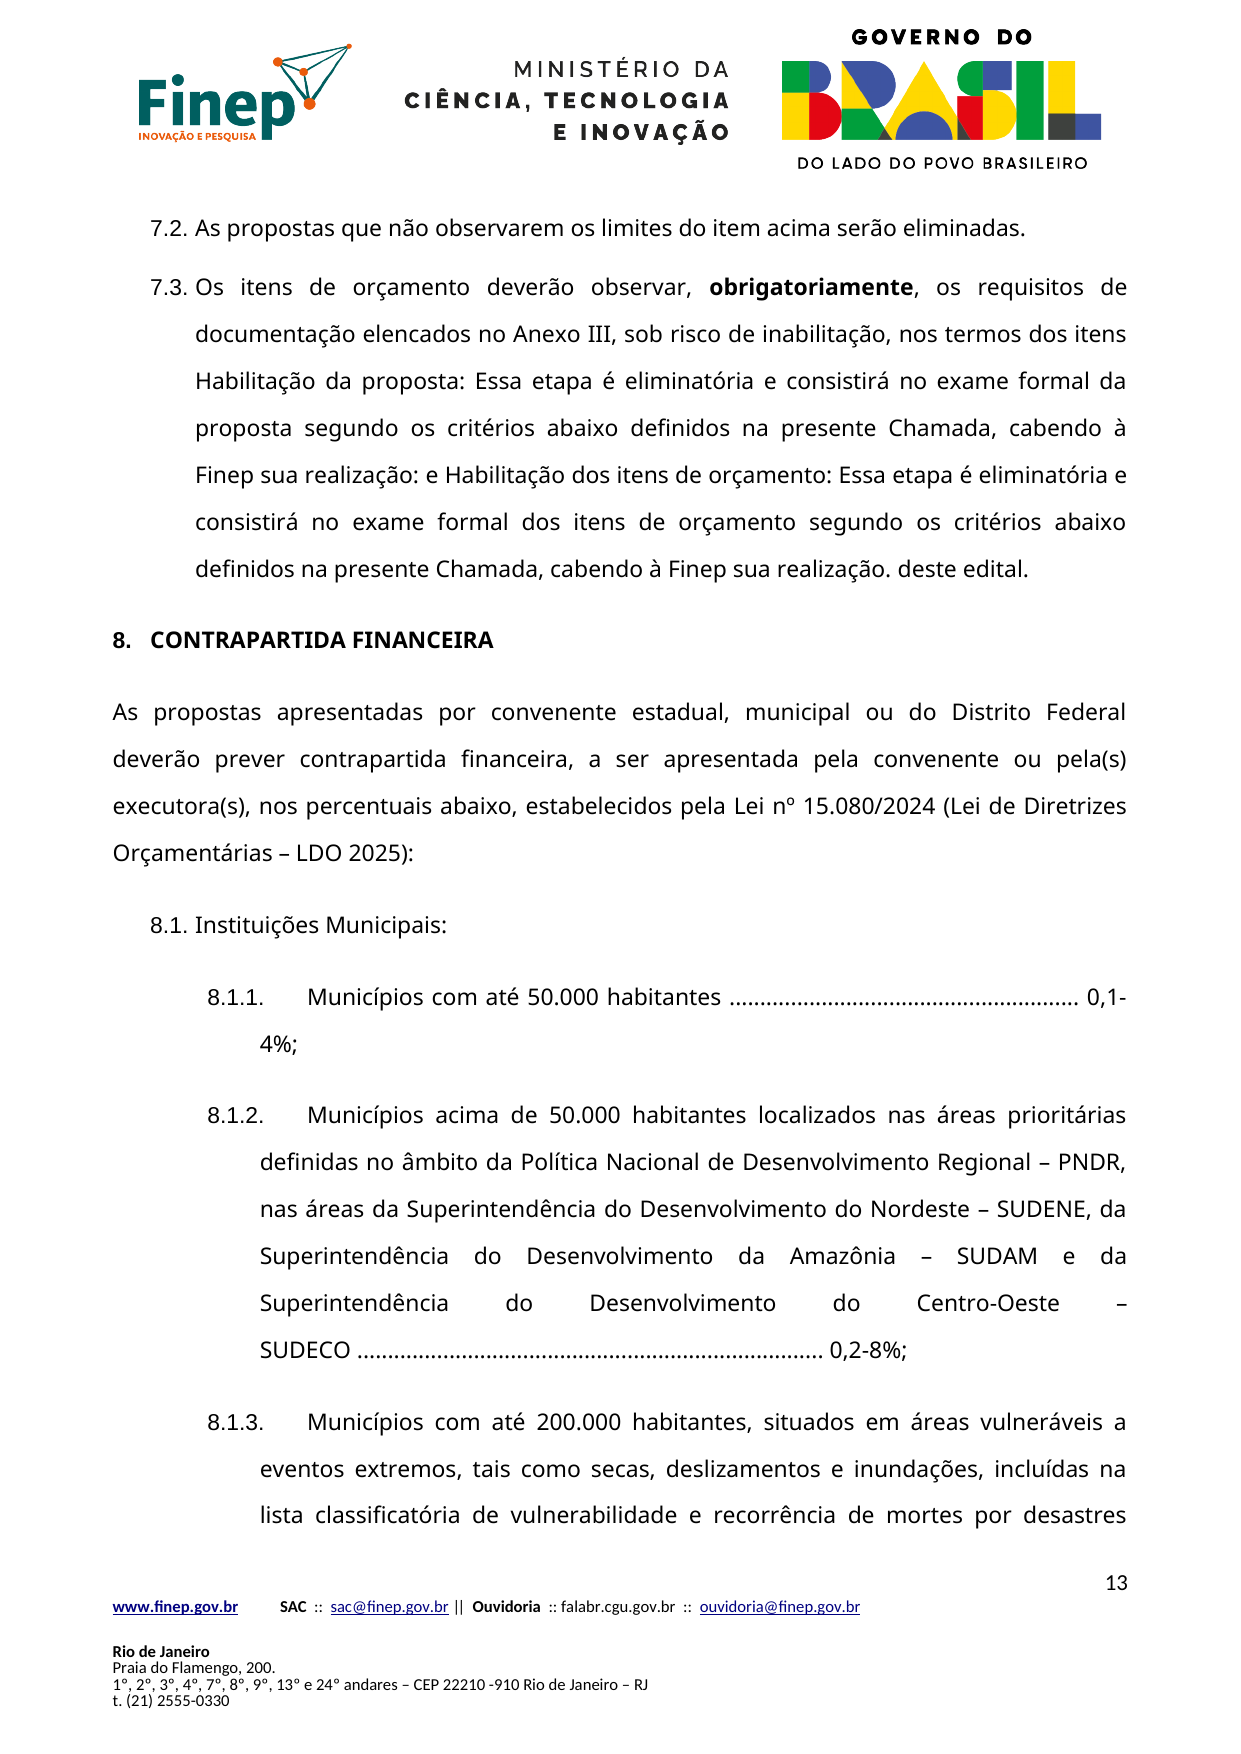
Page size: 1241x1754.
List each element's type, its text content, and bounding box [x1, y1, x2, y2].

list As propostas que não observarem os limites do item acima serão eliminadas. [150, 212, 1128, 243]
list Municípios acima de 50.000 habitantes localizados nas áreas prioritárias definidas no âmbito da Política Nacional de Desenvolvimento Regional – PNDR, nas áreas da Superintendência do Desenvolvimento do Nordeste – SUDENE, da Superintendência do Desenvolvimento da Amazônia – SUDAM e da Superintendência do Desenvolvimento do Centro-Oeste – SUDECO ............................................................................ 0,2-8%; [207, 1099, 1128, 1365]
list Municípios com até 50.000 habitantes ......................................................... 0,1-4%; [207, 981, 1128, 1059]
list CONTRAPARTIDA FINANCEIRA [112, 624, 1128, 656]
list Municípios com até 200.000 habitantes, situados em áreas vulneráveis a eventos extremos, tais como secas, deslizamentos e inundações, incluídas na lista classificatória de vulnerabilidade e recorrência de mortes por desastres [207, 1406, 1128, 1531]
list Instituições Municipais: [150, 909, 1128, 940]
list Os itens de orçamento deverão observar, obrigatoriamente, os requisitos de documentação elencados no Anexo III, sob risco de inabilitação, nos termos dos itens 11.1 e 11.2 deste edital. [150, 271, 1128, 584]
text As propostas apresentadas por convenente estadual, municipal ou do Distrito Federal deverão prever contrapartida financeira, a ser apresentada pela convenente ou pela(s) executora(s), nos percentuais abaixo, estabelecidos pela Lei nº 15.080/2024 (Lei de Diretrizes Orçamentárias – LDO 2025): [112, 696, 1128, 868]
